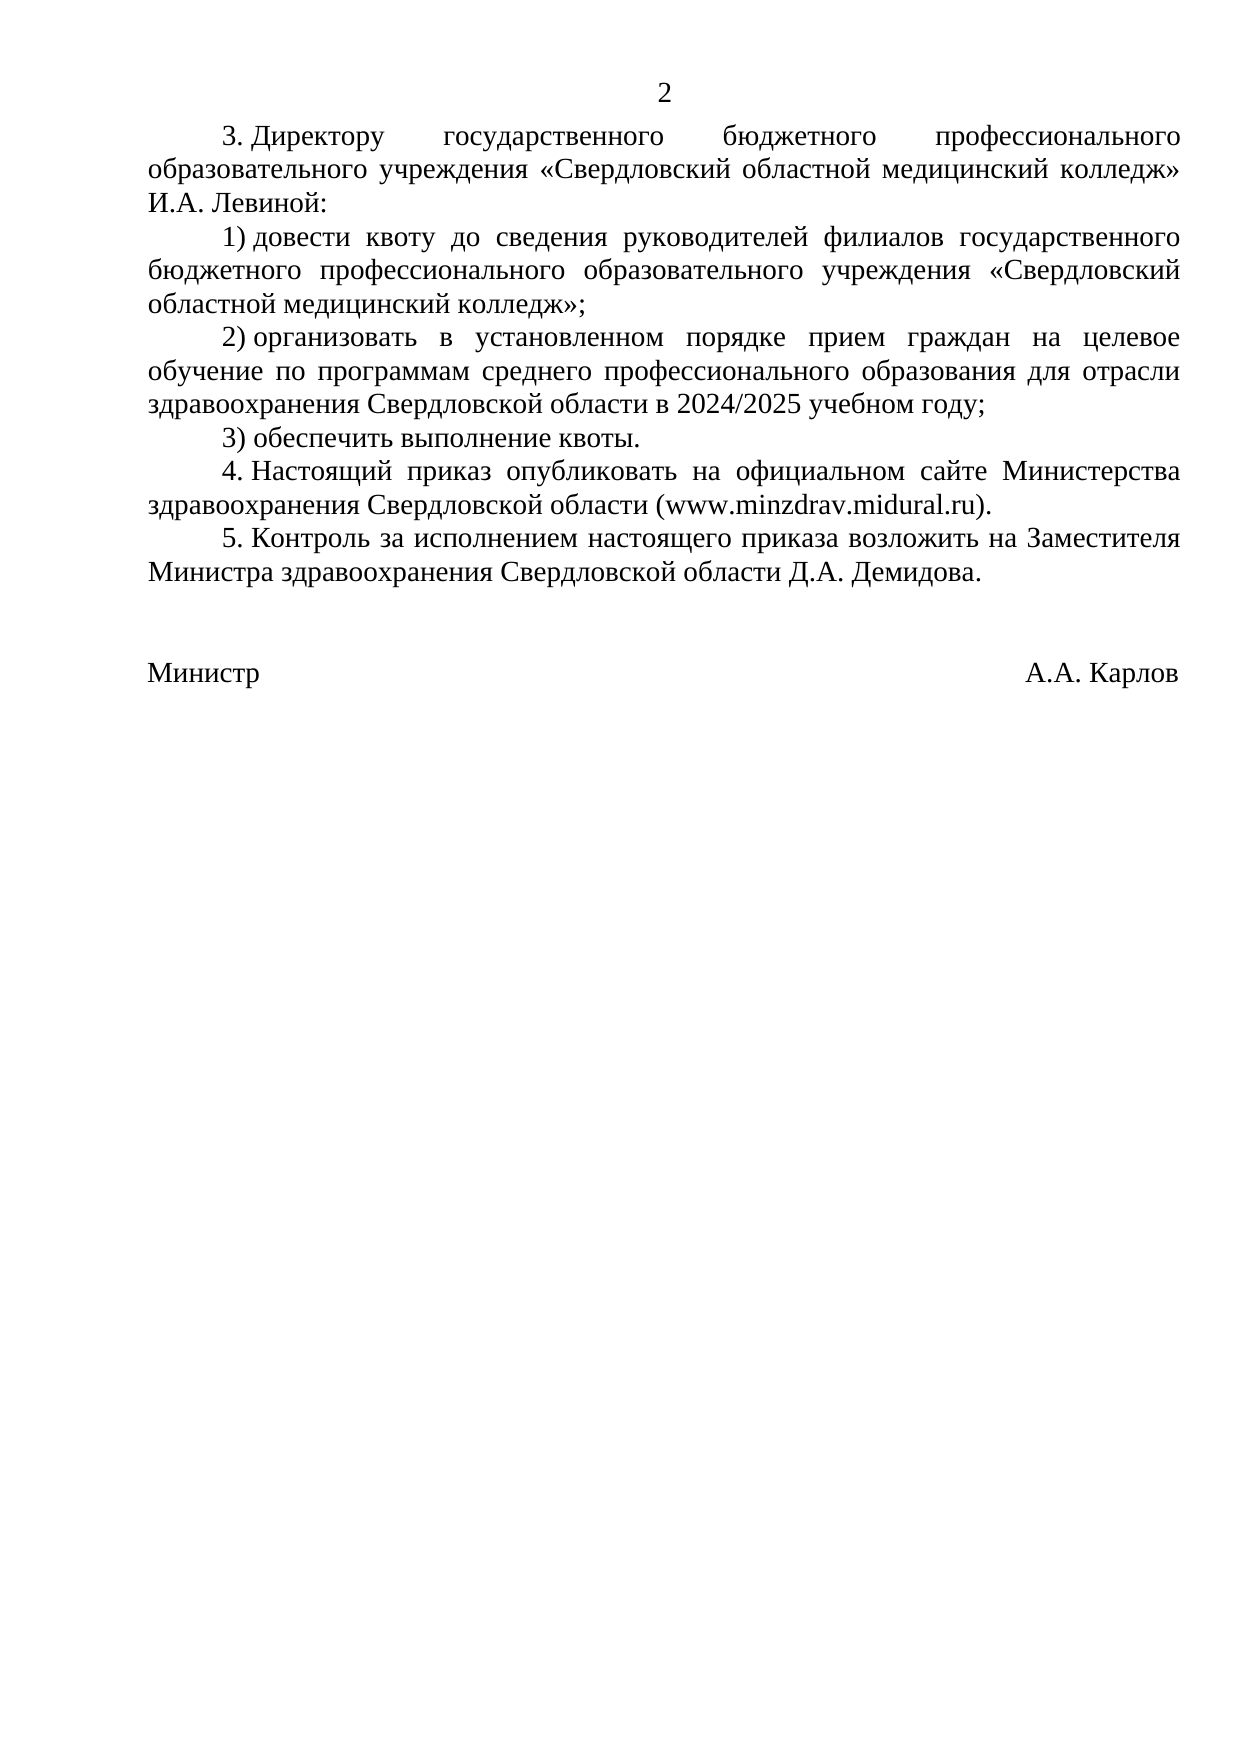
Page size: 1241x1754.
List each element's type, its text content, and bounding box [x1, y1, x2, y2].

text 4. Настоящий приказ опубликовать на официальном сайте Министерства здравоохранения Свердловской области (www.minzdrav.midural.ru). [148, 453, 1181, 521]
text 5. Контроль за исполнением настоящего приказа возложить на Заместителя Министра здравоохранения Свердловской области Д.А. Демидова. [148, 521, 1181, 588]
text 3) обеспечить выполнение квоты. [148, 420, 1181, 453]
table_header Министр [148, 655, 671, 714]
text 2) организовать в установленном порядке прием граждан на целевое обучение по программам среднего профессионального образования для отрасли здравоохранения Свердловской области в 2024/2025 учебном году; [148, 319, 1181, 420]
text 3. Директору государственного бюджетного профессионального образовательного учреждения «Свердловский областной медицинский колледж» И.А. Левиной: [148, 118, 1181, 219]
text 1) довести квоту до сведения руководителей филиалов государственного бюджетного профессионального образовательного учреждения «Свердловский областной медицинский колледж»; [148, 219, 1181, 319]
table_header А.А. Карлов [671, 655, 1224, 714]
